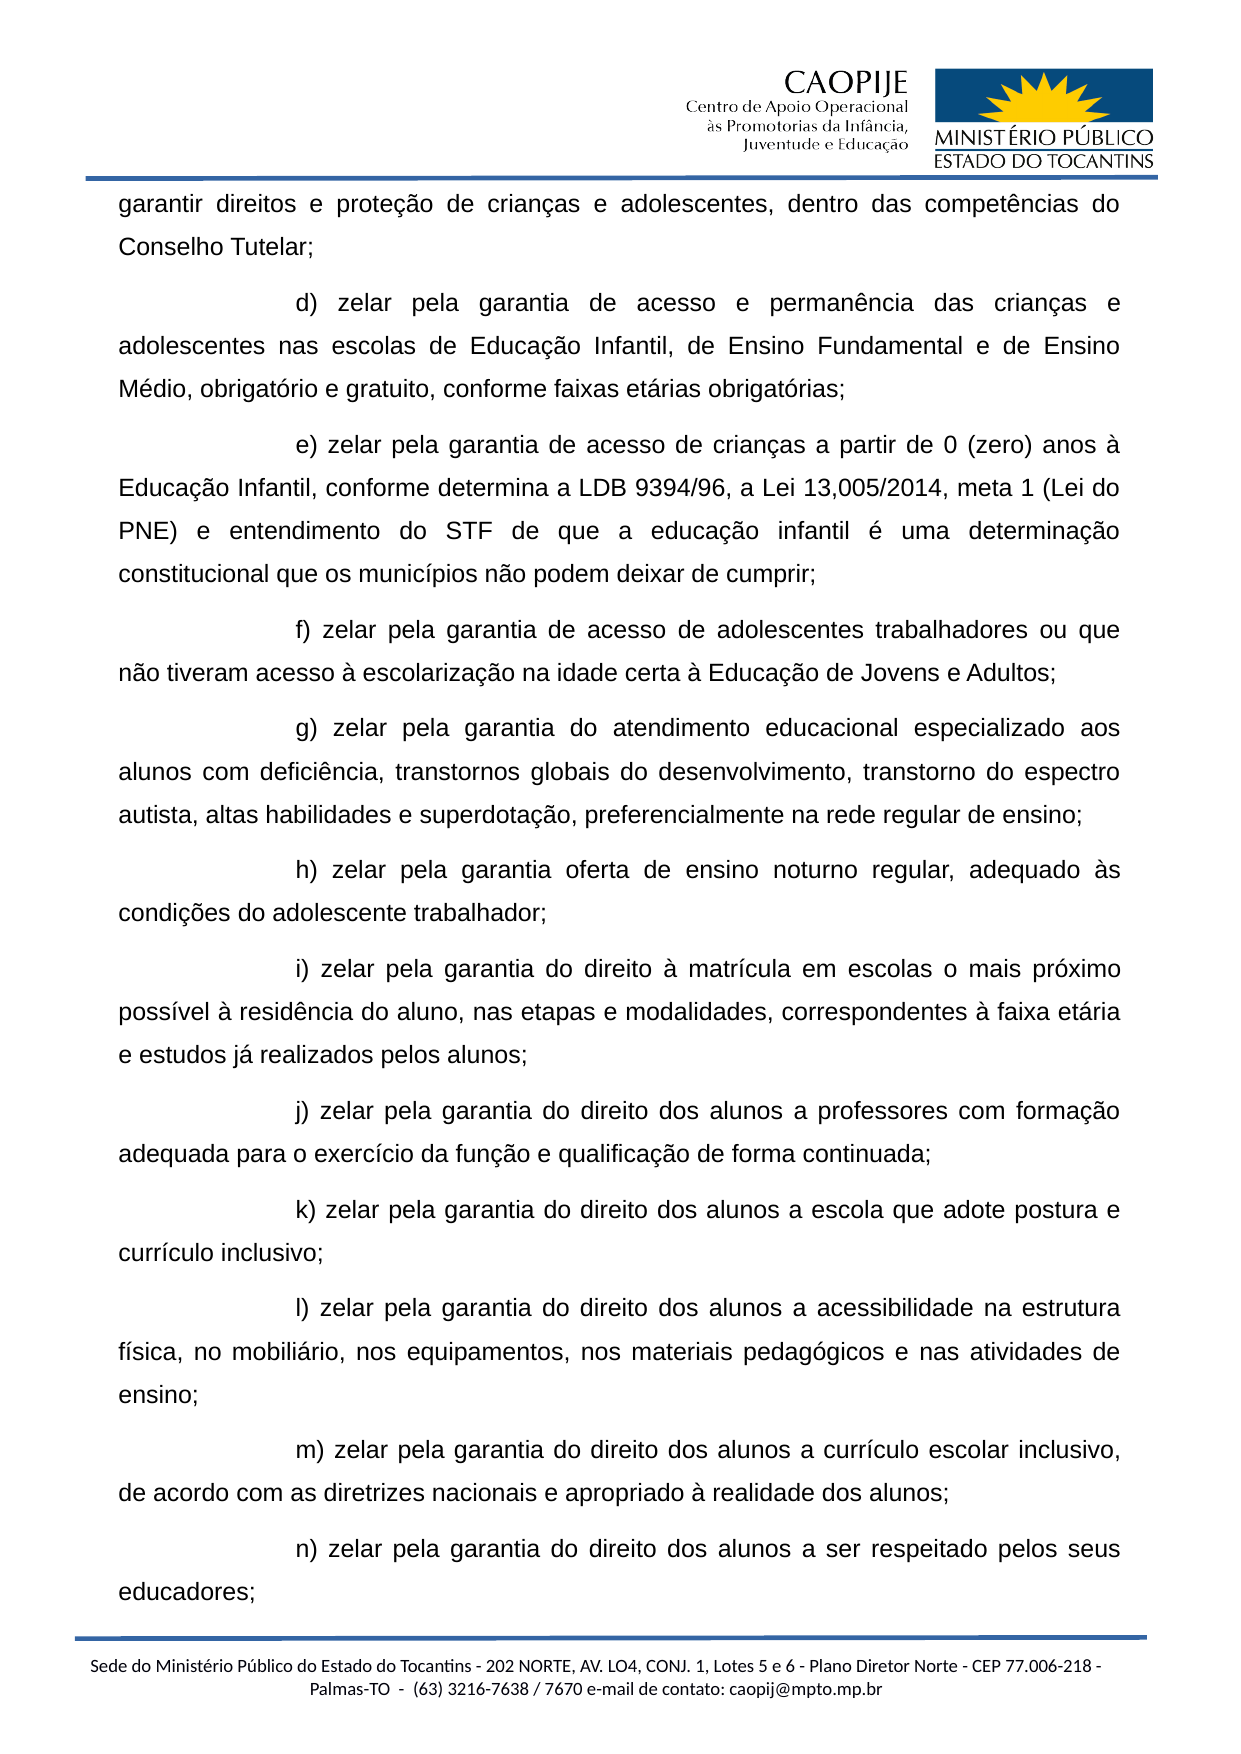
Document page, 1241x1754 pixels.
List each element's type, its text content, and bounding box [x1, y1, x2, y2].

text k) zelar pela garantia do direito dos alunos a escola que adote postura e currículo inclusivo; [118, 1195, 1122, 1267]
text m) zelar pela garantia do direito dos alunos a currículo escolar inclusivo, de acordo com as diretrizes nacionais e apropriado à realidade dos alunos; [118, 1435, 1122, 1507]
text j) zelar pela garantia do direito dos alunos a professores com formação adequada para o exercício da função e qualificação de forma continuada; [118, 1096, 1122, 1168]
text n) zelar pela garantia do direito dos alunos a ser respeitado pelos seus educadores; [118, 1534, 1122, 1606]
picture [669, 59, 1158, 175]
text h) zelar pela garantia oferta de ensino noturno regular, adequado às condições do adolescente trabalhador; [118, 855, 1122, 927]
text f) zelar pela garantia de acesso de adolescentes trabalhadores ou que não tiveram acesso à escolarização na idade certa à Educação de Jovens e Adultos; [118, 615, 1122, 687]
text l) zelar pela garantia do direito dos alunos a acessibilidade na estrutura física, no mobiliário, nos equipamentos, nos materiais pedagógicos e nas atividades de ensino; [118, 1293, 1122, 1408]
text i) zelar pela garantia do direito à matrícula em escolas o mais próximo possível à residência do aluno, nas etapas e modalidades, correspondentes à faixa etária e estudos já realizados pelos alunos; [118, 954, 1122, 1069]
text g) zelar pela garantia do atendimento educacional especializado aos alunos com deficiência, transtornos globais do desenvolvimento, transtorno do espectro autista, altas habilidades e superdotação, preferencialmente na rede regular de ensino; [118, 713, 1122, 828]
text garantir direitos e proteção de crianças e adolescentes, dentro das competências do Conselho Tutelar; [118, 189, 1122, 261]
text e) zelar pela garantia de acesso de crianças a partir de 0 (zero) anos à Educação Infantil, conforme determina a LDB 9394/96, a Lei 13,005/2014, meta 1 (Lei do PNE) e entendimento do STF de que a educação infantil é uma determinação constitucional que os municípios não podem deixar de cumprir; [118, 430, 1122, 588]
text d) zelar pela garantia de acesso e permanência das crianças e adolescentes nas escolas de Educação Infantil, de Ensino Fundamental e de Ensino Médio, obrigatório e gratuito, conforme faixas etárias obrigatórias; [118, 288, 1122, 403]
